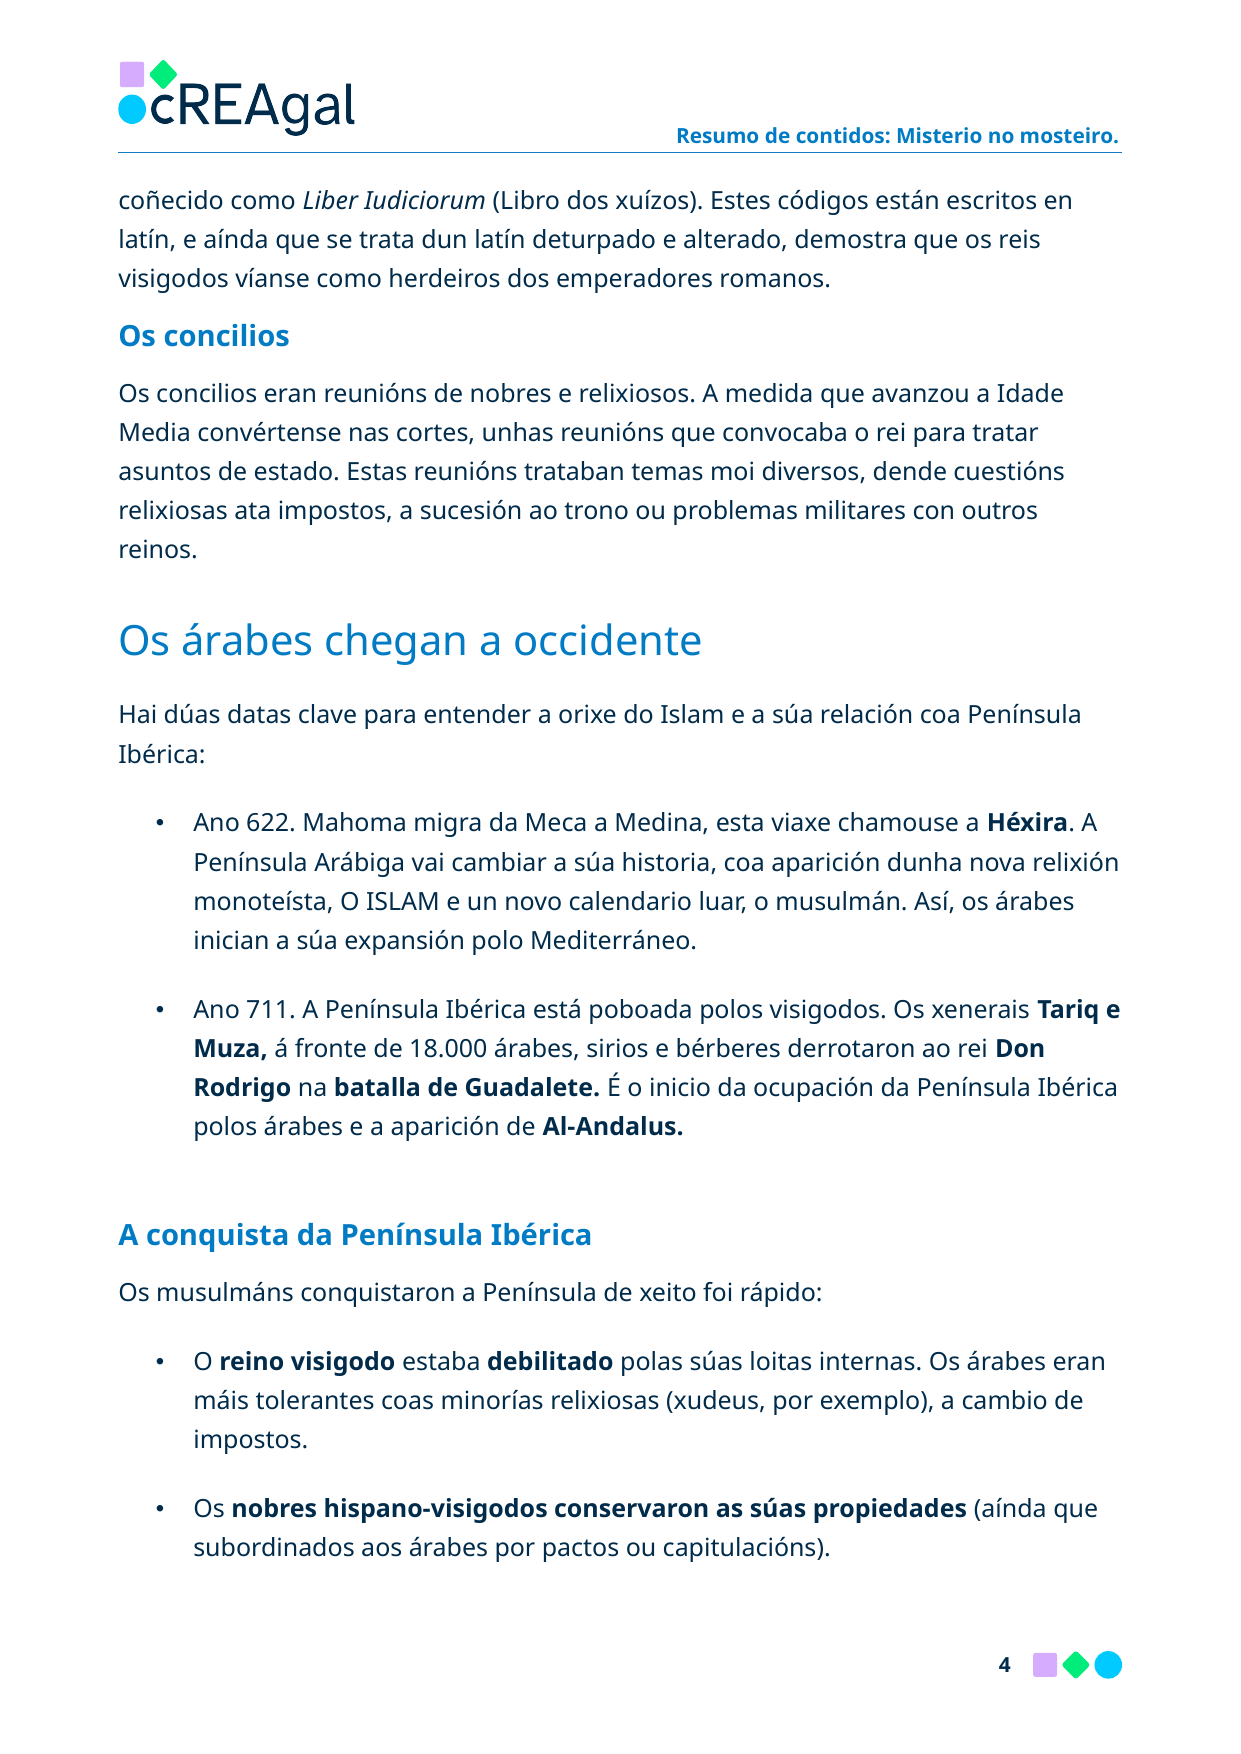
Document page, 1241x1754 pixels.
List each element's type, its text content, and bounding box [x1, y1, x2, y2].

text Os concilios eran reunións de nobres e relixiosos. A medida que avanzou a Idade Media convértense nas cortes, unhas reunións que convocaba o rei para tratar asuntos de estado. Estas reunións trataban temas moi diversos, dende cuestións relixiosas ata impostos, a sucesión ao trono ou problemas militares con outros reinos. [118, 375, 1122, 566]
text coñecido como Liber Iudiciorum (Libro dos xuízos). Estes códigos están escritos en latín, e aínda que se trata dun latín deturpado e alterado, demostra que os reis visigodos víanse como herdeiros dos emperadores romanos. [118, 182, 1122, 295]
subtitle Os concilios [118, 315, 1122, 354]
subtitle Os árabes chegan a occidente [118, 611, 1122, 668]
list Ano 622. Mahoma migra da Meca a Medina, esta viaxe chamouse a Héxira. A Península Arábiga vai cambiar a súa historia, coa aparición dunha nova relixión monoteísta, O ISLAM e un novo calendario luar, o musulmán. Así, os árabes inician a súa expansión polo Mediterráneo. [156, 805, 1122, 957]
list Os nobres hispano-visigodos conservaron as súas propiedades (aínda que subordinados aos árabes por pactos ou capitulacións). [156, 1491, 1122, 1564]
list Ano 711. A Península Ibérica está poboada polos visigodos. Os xenerais Tariq e Muza, á fronte de 18.000 árabes, sirios e bérberes derrotaron ao rei Don Rodrigo na batalla de Guadalete. É o inicio da ocupación da Península Ibérica polos árabes e a aparición de Al-Andalus. [156, 991, 1122, 1143]
text Os musulmáns conquistaron a Península de xeito foi rápido: [118, 1275, 1122, 1309]
text Hai dúas datas clave para entender a orixe do Islam e a súa relación coa Península Ibérica: [118, 697, 1122, 770]
list O reino visigodo estaba debilitado polas súas loitas internas. Os árabes eran máis tolerantes coas minorías relixiosas (xudeus, por exemplo), a cambio de impostos. [156, 1343, 1122, 1456]
picture [118, 60, 355, 136]
subtitle A conquista da Península Ibérica [118, 1214, 1122, 1254]
